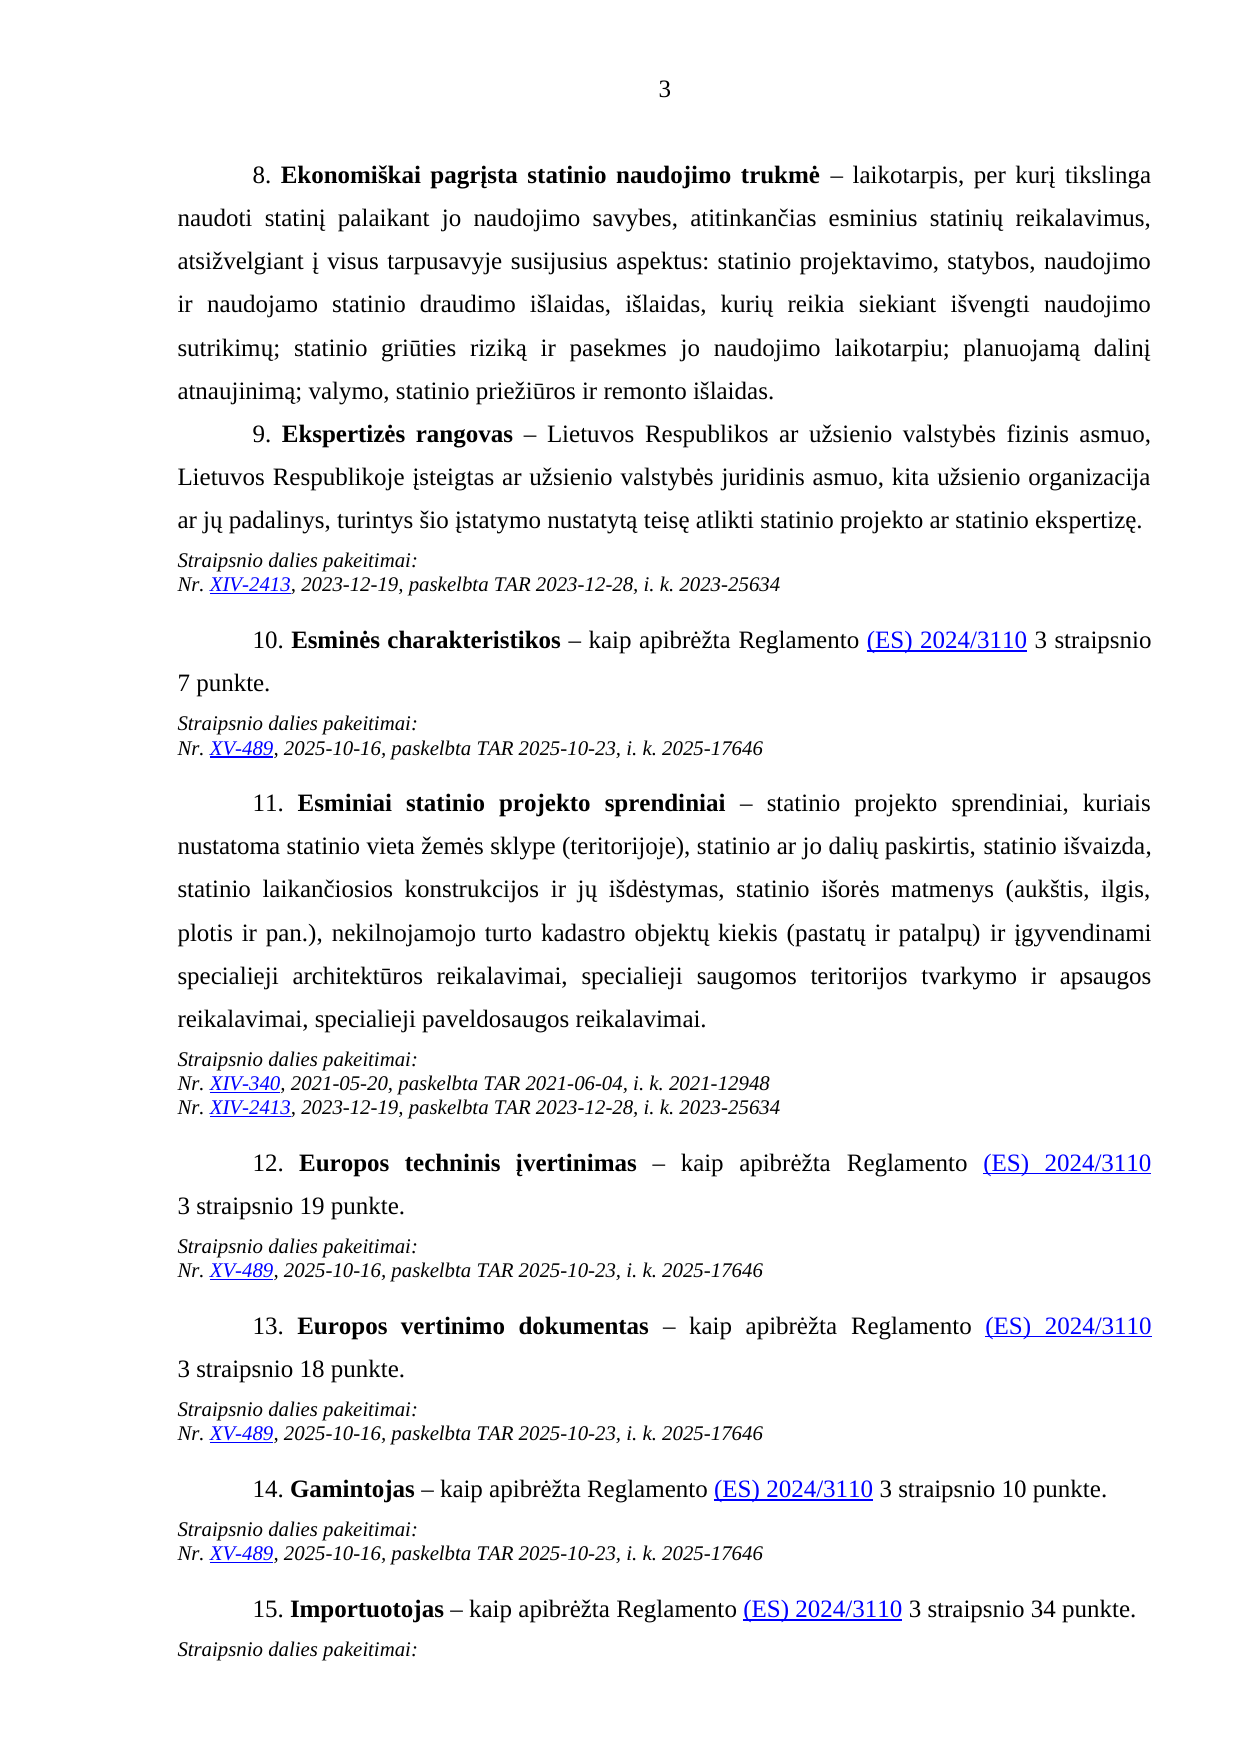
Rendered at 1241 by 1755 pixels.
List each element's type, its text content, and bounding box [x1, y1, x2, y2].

text 9. Ekspertizės rangovas – Lietuvos Respublikos ar užsienio valstybės fizinis asmuo, Lietuvos Respublikoje įsteigtas ar užsienio valstybės juridinis asmuo, kita užsienio organizacija ar jų padalinys, turintys šio įstatymo nustatytą teisę atlikti statinio projekto ar statinio ekspertizę. [177, 419, 1152, 534]
text Nr. XIV-340, 2021-05-20, paskelbta TAR 2021-06-04, i. k. 2021-12948 [177, 1071, 1152, 1095]
text Nr. XIV-2413, 2023-12-19, paskelbta TAR 2023-12-28, i. k. 2023-25634 [177, 572, 1152, 596]
text 8. Ekonomiškai pagrįsta statinio naudojimo trukmė – laikotarpis, per kurį tikslinga naudoti statinį palaikant jo naudojimo savybes, atitinkančias esminius statinių reikalavimus, atsižvelgiant į visus tarpusavyje susijusius aspektus: statinio projektavimo, statybos, naudojimo ir naudojamo statinio draudimo išlaidas, išlaidas, kurių reikia siekiant išvengti naudojimo sutrikimų; statinio griūties riziką ir pasekmes jo naudojimo laikotarpiu; planuojamą dalinį atnaujinimą; valymo, statinio priežiūros ir remonto išlaidas. [177, 160, 1152, 404]
text 15. Importuotojas – kaip apibrėžta Reglamento (ES) 2024/3110 3 straipsnio 34 punkte. [177, 1594, 1152, 1623]
text Nr. XV-489, 2025-10-16, paskelbta TAR 2025-10-23, i. k. 2025-17646 [177, 1421, 1152, 1445]
text 11. Esminiai statinio projekto sprendiniai – statinio projekto sprendiniai, kuriais nustatoma statinio vieta žemės sklype (teritorijoje), statinio ar jo dalių paskirtis, statinio išvaizda, statinio laikančiosios konstrukcijos ir jų išdėstymas, statinio išorės matmenys (aukštis, ilgis, plotis ir pan.), nekilnojamojo turto kadastro objektų kiekis (pastatų ir patalpų) ir įgyvendinami specialieji architektūros reikalavimai, specialieji saugomos teritorijos tvarkymo ir apsaugos reikalavimai, specialieji paveldosaugos reikalavimai. [177, 788, 1152, 1033]
text 12. Europos techninis įvertinimas – kaip apibrėžta Reglamento (ES) 2024/3110 3 straipsnio 19 punkte. [177, 1148, 1152, 1220]
text Straipsnio dalies pakeitimai: [177, 1234, 1152, 1258]
text Straipsnio dalies pakeitimai: [177, 1047, 1152, 1071]
text 14. Gamintojas – kaip apibrėžta Reglamento (ES) 2024/3110 3 straipsnio 10 punkte. [177, 1474, 1152, 1503]
text 10. Esminės charakteristikos – kaip apibrėžta Reglamento (ES) 2024/3110 3 straipsnio 7 punkte. [177, 625, 1152, 697]
text Straipsnio dalies pakeitimai: [177, 1397, 1152, 1421]
text Nr. XV-489, 2025-10-16, paskelbta TAR 2025-10-23, i. k. 2025-17646 [177, 1541, 1152, 1565]
text Straipsnio dalies pakeitimai: [177, 711, 1152, 735]
text Straipsnio dalies pakeitimai: [177, 548, 1152, 572]
text Nr. XV-489, 2025-10-16, paskelbta TAR 2025-10-23, i. k. 2025-17646 [177, 1258, 1152, 1282]
text Straipsnio dalies pakeitimai: [177, 1637, 1152, 1661]
text Nr. XIV-2413, 2023-12-19, paskelbta TAR 2023-12-28, i. k. 2023-25634 [177, 1095, 1152, 1119]
text Straipsnio dalies pakeitimai: [177, 1517, 1152, 1541]
text 13. Europos vertinimo dokumentas – kaip apibrėžta Reglamento (ES) 2024/3110 3 straipsnio 18 punkte. [177, 1311, 1152, 1383]
text Nr. XV-489, 2025-10-16, paskelbta TAR 2025-10-23, i. k. 2025-17646 [177, 735, 1152, 759]
